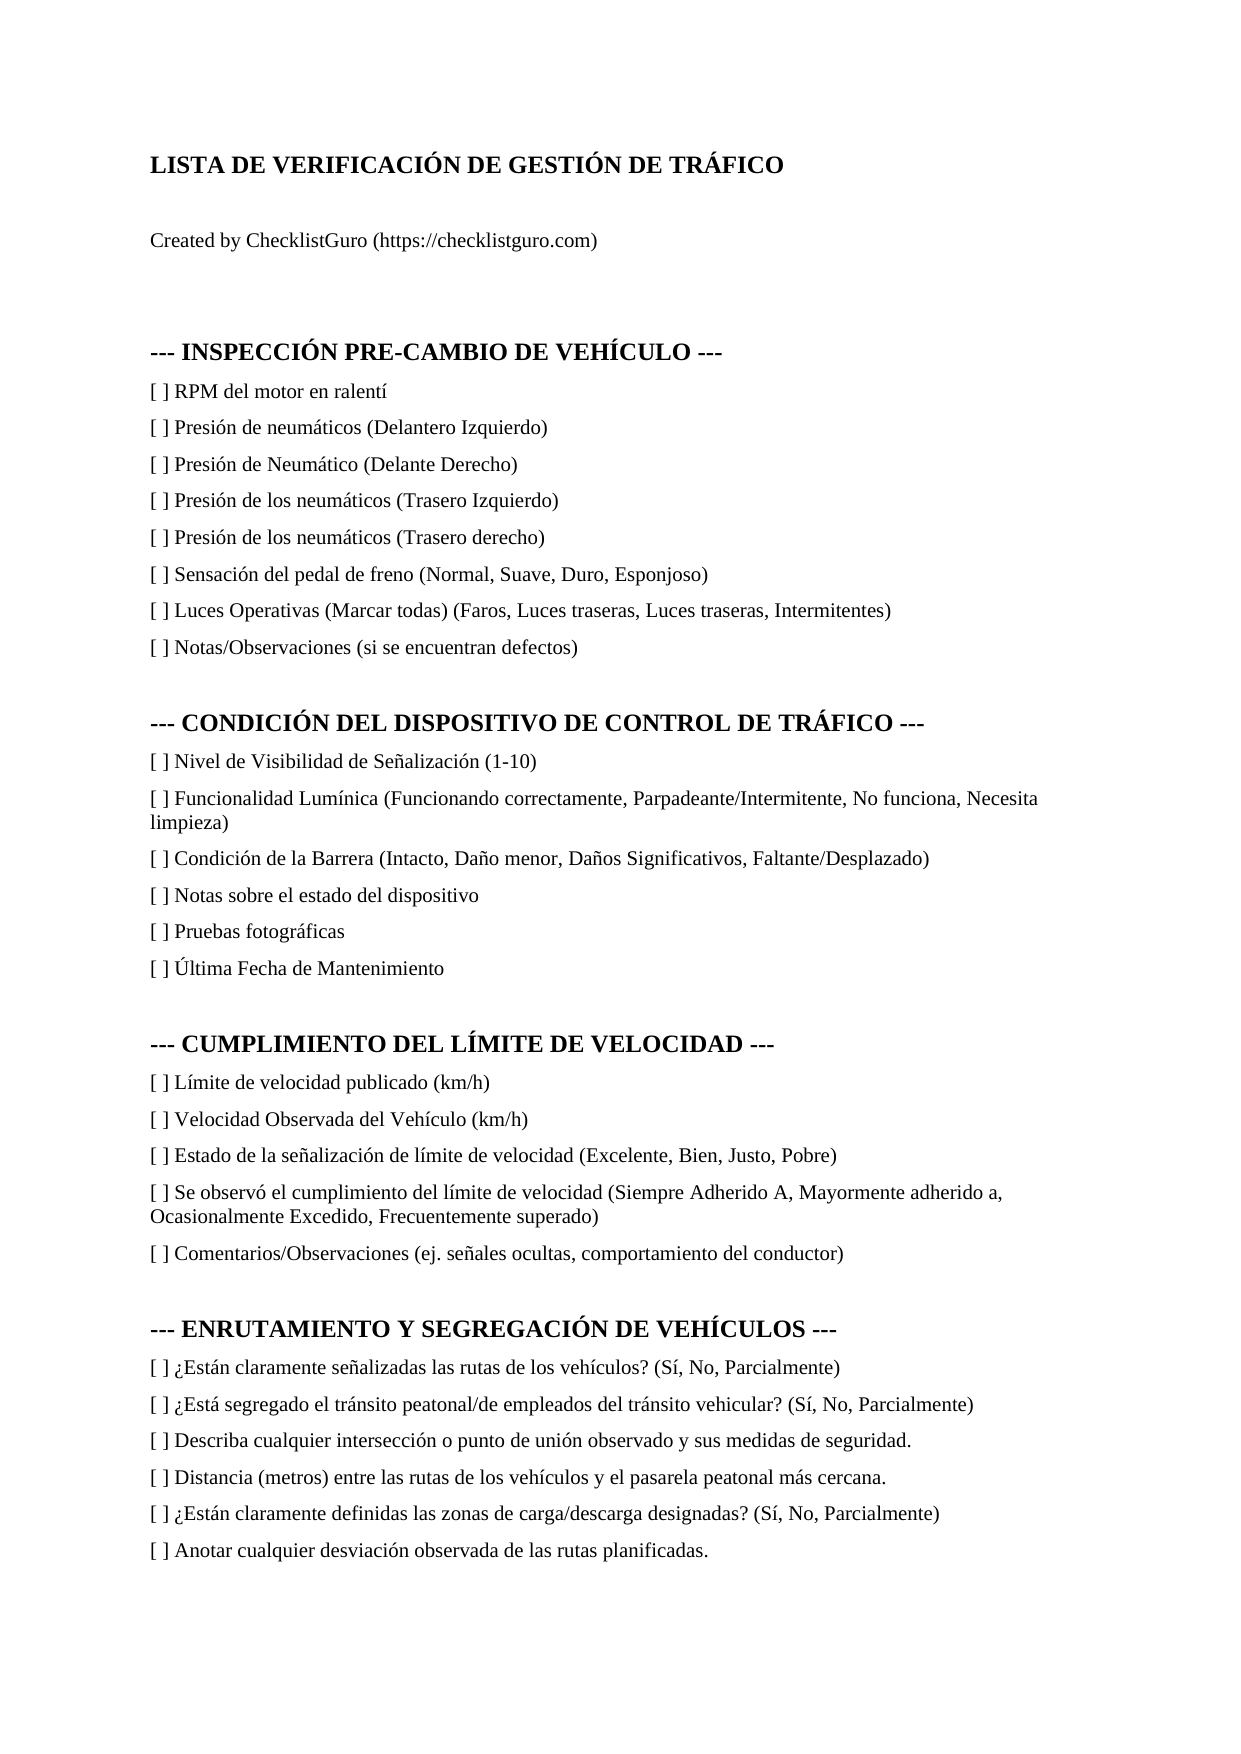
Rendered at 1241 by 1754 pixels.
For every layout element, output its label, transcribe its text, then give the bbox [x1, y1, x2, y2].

text [ ] Presión de neumáticos (Delantero Izquierdo) [150, 415, 1090, 439]
text [ ] Presión de los neumáticos (Trasero Izquierdo) [150, 488, 1090, 512]
text [ ] Estado de la señalización de límite de velocidad (Excelente, Bien, Justo, Pobre) [150, 1143, 1090, 1167]
text [ ] Anotar cualquier desviación observada de las rutas planificadas. [150, 1538, 1090, 1562]
text --- INSPECCIÓN PRE-CAMBIO DE VEHÍCULO --- [150, 337, 1090, 366]
text [ ] Velocidad Observada del Vehículo (km/h) [150, 1107, 1090, 1131]
text [ ] Presión de Neumático (Delante Derecho) [150, 452, 1090, 476]
text Created by ChecklistGuro (https://checklistguro.com) [150, 228, 1090, 252]
text [ ] Funcionalidad Lumínica (Funcionando correctamente, Parpadeante/Intermitente, No funciona, Necesita limpieza) [150, 786, 1090, 834]
text [ ] Luces Operativas (Marcar todas) (Faros, Luces traseras, Luces traseras, Intermitentes) [150, 598, 1090, 622]
text [ ] Nivel de Visibilidad de Señalización (1-10) [150, 749, 1090, 773]
text --- CONDICIÓN DEL DISPOSITIVO DE CONTROL DE TRÁFICO --- [150, 708, 1090, 737]
text [ ] ¿Está segregado el tránsito peatonal/de empleados del tránsito vehicular? (Sí, No, Parcialmente) [150, 1392, 1090, 1416]
text --- CUMPLIMIENTO DEL LÍMITE DE VELOCIDAD --- [150, 1029, 1090, 1058]
text [ ] Pruebas fotográficas [150, 919, 1090, 943]
text [ ] Presión de los neumáticos (Trasero derecho) [150, 525, 1090, 549]
text [ ] Última Fecha de Mantenimiento [150, 956, 1090, 980]
text [ ] Se observó el cumplimiento del límite de velocidad (Siempre Adherido A, Mayormente adherido a, Ocasionalmente Excedido, Frecuentemente superado) [150, 1180, 1090, 1228]
text [ ] Condición de la Barrera (Intacto, Daño menor, Daños Significativos, Faltante/Desplazado) [150, 846, 1090, 870]
text [ ] Describa cualquier intersección o punto de unión observado y sus medidas de seguridad. [150, 1428, 1090, 1452]
text LISTA DE VERIFICACIÓN DE GESTIÓN DE TRÁFICO [150, 150, 1090, 179]
text [ ] RPM del motor en ralentí [150, 379, 1090, 403]
text --- ENRUTAMIENTO Y SEGREGACIÓN DE VEHÍCULOS --- [150, 1314, 1090, 1342]
text [ ] Comentarios/Observaciones (ej. señales ocultas, comportamiento del conductor) [150, 1241, 1090, 1265]
text [ ] Sensación del pedal de freno (Normal, Suave, Duro, Esponjoso) [150, 562, 1090, 586]
text [ ] Límite de velocidad publicado (km/h) [150, 1070, 1090, 1094]
text [ ] ¿Están claramente definidas las zonas de carga/descarga designadas? (Sí, No, Parcialmente) [150, 1501, 1090, 1525]
text [ ] ¿Están claramente señalizadas las rutas de los vehículos? (Sí, No, Parcialmente) [150, 1355, 1090, 1379]
text [ ] Notas sobre el estado del dispositivo [150, 883, 1090, 907]
text [ ] Notas/Observaciones (si se encuentran defectos) [150, 635, 1090, 659]
text [ ] Distancia (metros) entre las rutas de los vehículos y el pasarela peatonal más cercana. [150, 1465, 1090, 1489]
